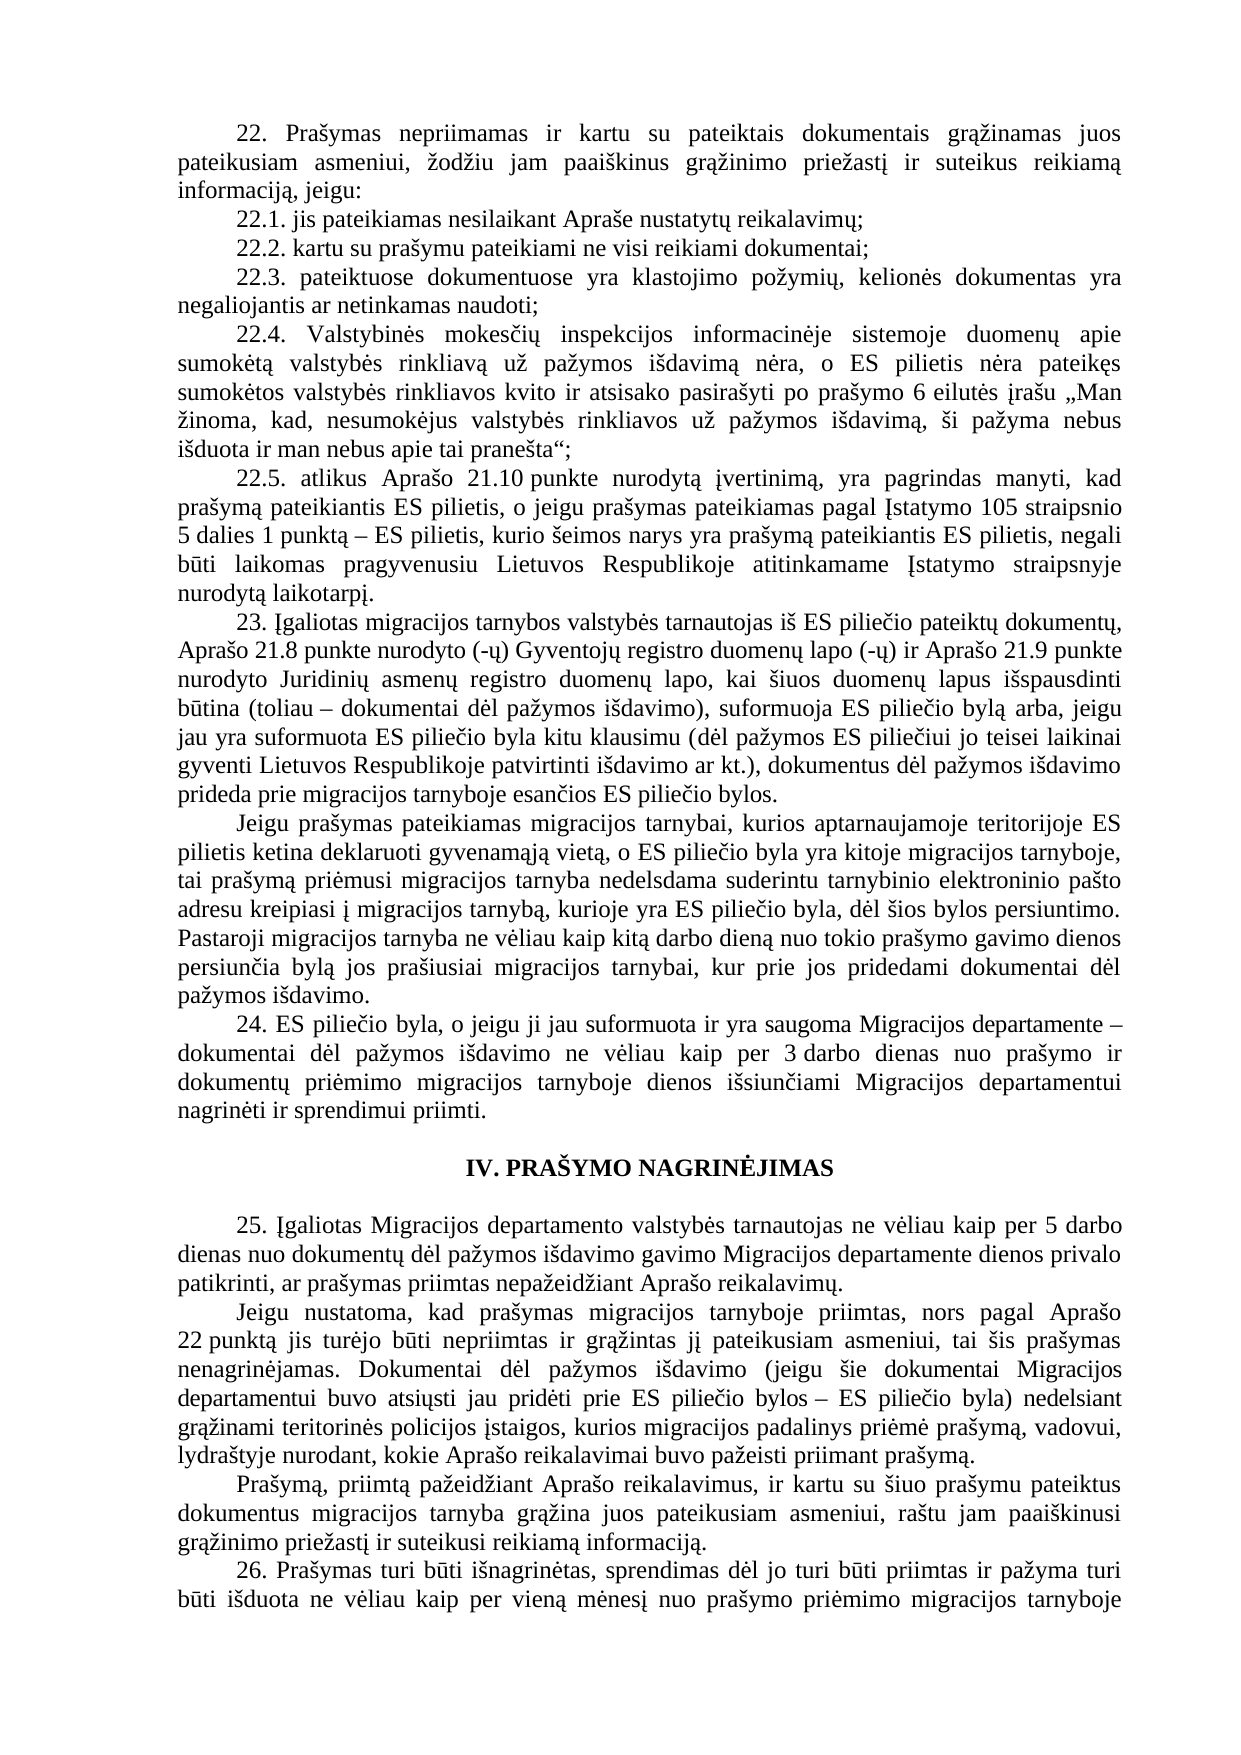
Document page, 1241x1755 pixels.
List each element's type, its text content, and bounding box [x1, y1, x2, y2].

text 22.5. atlikus Aprašo 21.10 punkte nurodytą įvertinimą, yra pagrindas manyti, kad prašymą pateikiantis ES pilietis, o jeigu prašymas pateikiamas pagal Įstatymo 105 straipsnio 5 dalies 1 punktą – ES pilietis, kurio šeimos narys yra prašymą pateikiantis ES pilietis, negali būti laikomas pragyvenusiu Lietuvos Respublikoje atitinkamame Įstatymo straipsnyje nurodytą laikotarpį. [177, 463, 1122, 607]
text 22.3. pateiktuose dokumentuose yra klastojimo požymių, kelionės dokumentas yra negaliojantis ar netinkamas naudoti; [177, 262, 1122, 319]
text IV. PRAŠYMO NAGRINĖJIMAS [177, 1153, 1122, 1182]
text 22. Prašymas nepriimamas ir kartu su pateiktais dokumentais grąžinamas juos pateikusiam asmeniui, žodžiu jam paaiškinus grąžinimo priežastį ir suteikus reikiamą informaciją, jeigu: [177, 118, 1122, 204]
text 22.2. kartu su prašymu pateikiami ne visi reikiami dokumentai; [177, 233, 1122, 262]
text 25. Įgaliotas Migracijos departamento valstybės tarnautojas ne vėliau kaip per 5 darbo dienas nuo dokumentų dėl pažymos išdavimo gavimo Migracijos departamente dienos privalo patikrinti, ar prašymas priimtas nepažeidžiant Aprašo reikalavimų. [177, 1211, 1122, 1297]
text 24. ES piliečio byla, o jeigu ji jau suformuota ir yra saugoma Migracijos departamente – dokumentai dėl pažymos išdavimo ne vėliau kaip per 3 darbo dienas nuo prašymo ir dokumentų priėmimo migracijos tarnyboje dienos išsiunčiami Migracijos departamentui nagrinėti ir sprendimui priimti. [177, 1009, 1122, 1124]
text Jeigu prašymas pateikiamas migracijos tarnybai, kurios aptarnaujamoje teritorijoje ES pilietis ketina deklaruoti gyvenamąją vietą, o ES piliečio byla yra kitoje migracijos tarnyboje, tai prašymą priėmusi migracijos tarnyba nedelsdama suderintu tarnybinio elektroninio pašto adresu kreipiasi į migracijos tarnybą, kurioje yra ES piliečio byla, dėl šios bylos persiuntimo. Pastaroji migracijos tarnyba ne vėliau kaip kitą darbo dieną nuo tokio prašymo gavimo dienos persiunčia bylą jos prašiusiai migracijos tarnybai, kur prie jos pridedami dokumentai dėl pažymos išdavimo. [177, 808, 1122, 1009]
text Jeigu nustatoma, kad prašymas migracijos tarnyboje priimtas, nors pagal Aprašo 22 punktą jis turėjo būti nepriimtas ir grąžintas jį pateikusiam asmeniui, tai šis prašymas nenagrinėjamas. Dokumentai dėl pažymos išdavimo (jeigu šie dokumentai Migracijos departamentui buvo atsiųsti jau pridėti prie ES piliečio bylos – ES piliečio byla) nedelsiant grąžinami teritorinės policijos įstaigos, kurios migracijos padalinys priėmė prašymą, vadovui, lydraštyje nurodant, kokie Aprašo reikalavimai buvo pažeisti priimant prašymą. [177, 1297, 1122, 1469]
text 22.1. jis pateikiamas nesilaikant Apraše nustatytų reikalavimų; [177, 204, 1122, 233]
text 23. Įgaliotas migracijos tarnybos valstybės tarnautojas iš ES piliečio pateiktų dokumentų, Aprašo 21.8 punkte nurodyto (-ų) Gyventojų registro duomenų lapo (-ų) ir Aprašo 21.9 punkte nurodyto Juridinių asmenų registro duomenų lapo, kai šiuos duomenų lapus išspausdinti būtina (toliau – dokumentai dėl pažymos išdavimo), suformuoja ES piliečio bylą arba, jeigu jau yra suformuota ES piliečio byla kitu klausimu (dėl pažymos ES piliečiui jo teisei laikinai gyventi Lietuvos Respublikoje patvirtinti išdavimo ar kt.), dokumentus dėl pažymos išdavimo prideda prie migracijos tarnyboje esančios ES piliečio bylos. [177, 607, 1122, 808]
text 22.4. Valstybinės mokesčių inspekcijos informacinėje sistemoje duomenų apie sumokėtą valstybės rinkliavą už pažymos išdavimą nėra, o ES pilietis nėra pateikęs sumokėtos valstybės rinkliavos kvito ir atsisako pasirašyti po prašymo 6 eilutės įrašu „Man žinoma, kad, nesumokėjus valstybės rinkliavos už pažymos išdavimą, ši pažyma nebus išduota ir man nebus apie tai pranešta“; [177, 319, 1122, 463]
text 26. Prašymas turi būti išnagrinėtas, sprendimas dėl jo turi būti priimtas ir pažyma turi būti išduota ne vėliau kaip per vieną mėnesį nuo prašymo priėmimo migracijos tarnyboje [177, 1556, 1122, 1613]
text Prašymą, priimtą pažeidžiant Aprašo reikalavimus, ir kartu su šiuo prašymu pateiktus dokumentus migracijos tarnyba grąžina juos pateikusiam asmeniui, raštu jam paaiškinusi grąžinimo priežastį ir suteikusi reikiamą informaciją. [177, 1469, 1122, 1556]
